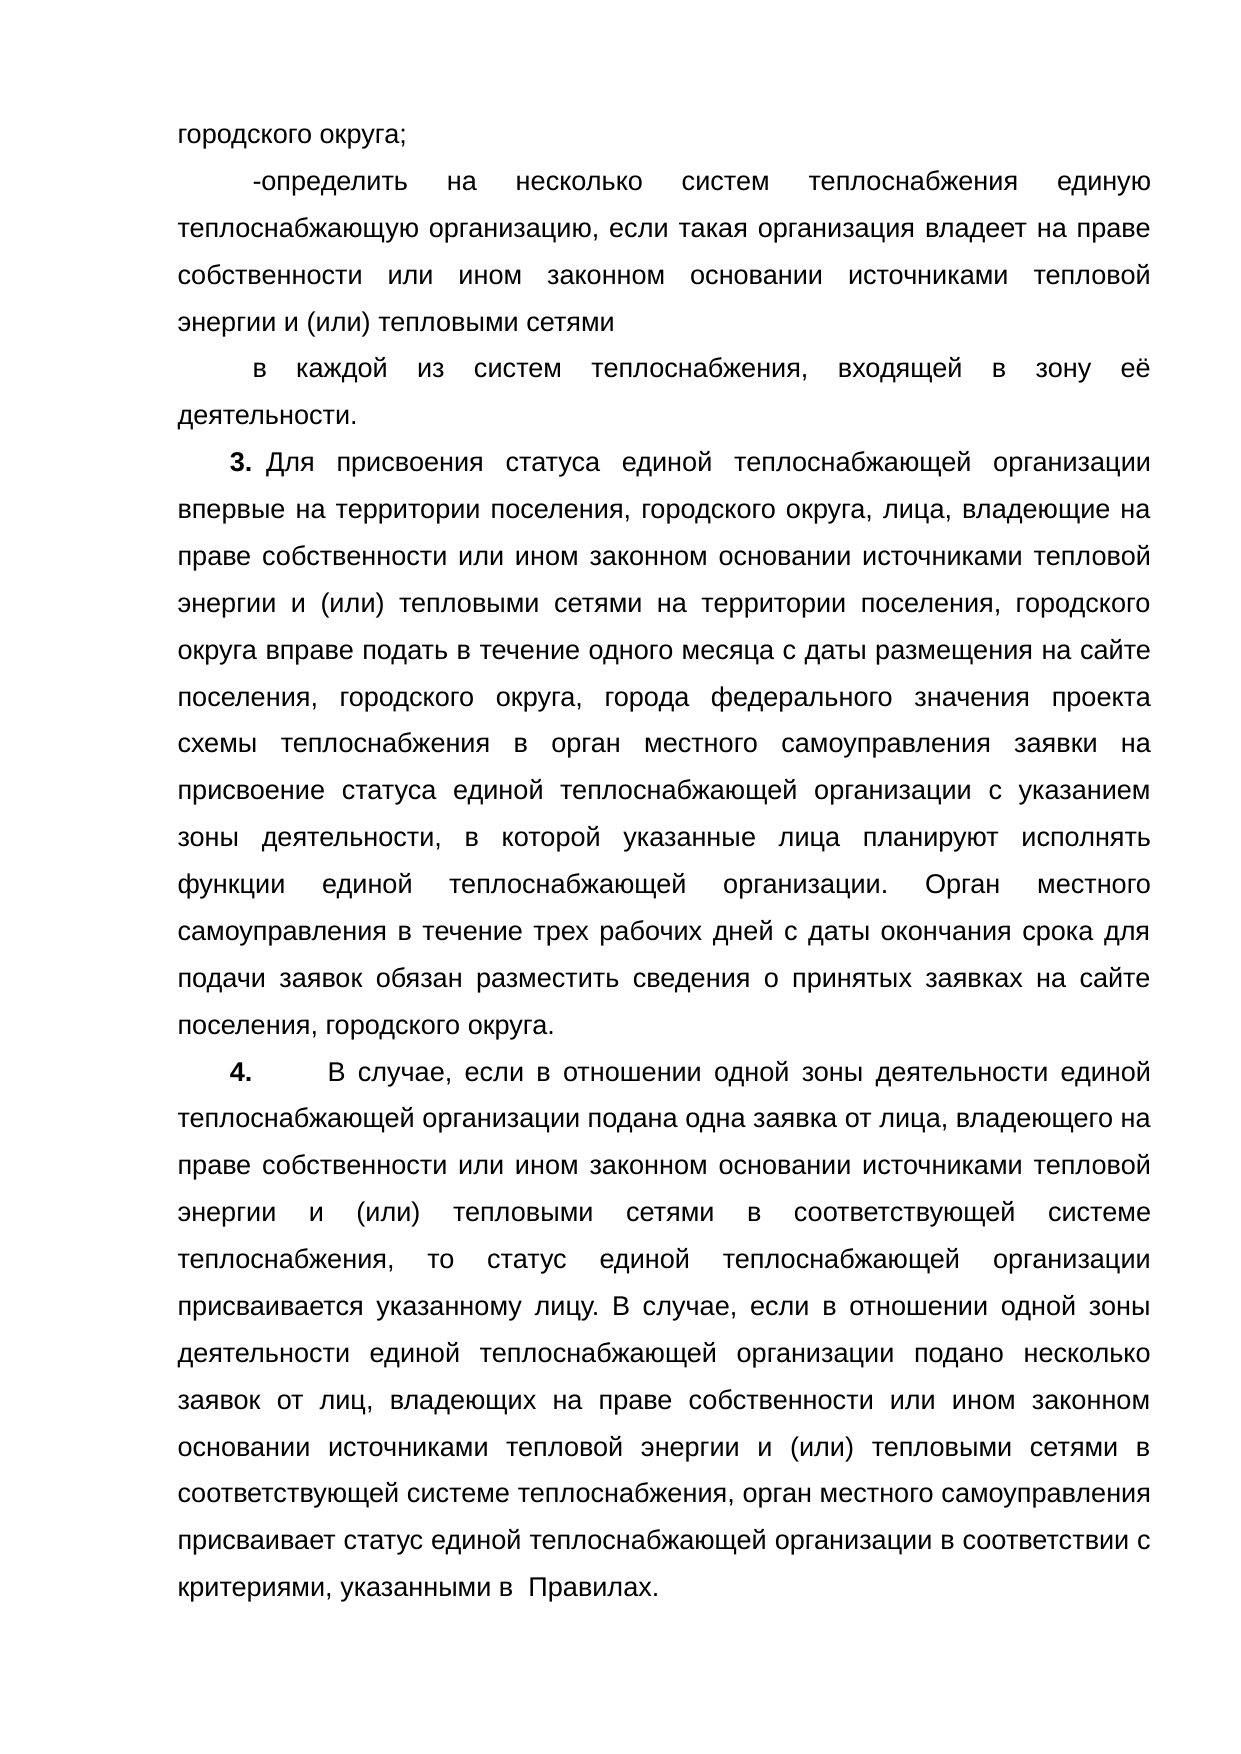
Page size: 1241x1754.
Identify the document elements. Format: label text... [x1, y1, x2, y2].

text -определить на несколько систем теплоснабжения единую теплоснабжающую организацию, если такая организация владеет на праве собственности или ином законном основании источниками тепловой энергии и (или) тепловыми сетями [177, 165, 1152, 337]
list В случае, если в отношении одной зоны деятельности единой теплоснабжающей организации подана одна заявка от лица, владеющего на праве собственности или ином законном основании источниками тепловой энергии и (или) тепловыми сетями в соответствующей системе теплоснабжения, то статус единой теплоснабжающей организации присваивается указанному лицу. В случае, если в отношении одной зоны деятельности единой теплоснабжающей организации подано несколько заявок от лиц, владеющих на праве собственности или ином законном основании источниками тепловой энергии и (или) тепловыми сетями в соответствующей системе теплоснабжения, орган местного самоуправления присваивает статус единой теплоснабжающей организации в соответствии с критериями, указанными в Правилах. [177, 1056, 1152, 1602]
text в каждой из систем теплоснабжения, входящей в зону её деятельности. [177, 352, 1152, 431]
list Для присвоения статуса единой теплоснабжающей организации впервые на территории поселения, городского округа, лица, владеющие на праве собственности или ином законном основании источниками тепловой энергии и (или) тепловыми сетями на территории поселения, городского округа вправе подать в течение одного месяца с даты размещения на сайте поселения, городского округа, города федерального значения проекта схемы теплоснабжения в орган местного самоуправления заявки на присвоение статуса единой теплоснабжающей организации с указанием зоны деятельности, в которой указанные лица планируют исполнять функции единой теплоснабжающей организации. Орган местного самоуправления в течение трех рабочих дней с даты окончания срока для подачи заявок обязан разместить сведения о принятых заявках на сайте поселения, городского округа. [177, 446, 1152, 1040]
text городского округа; [177, 118, 1152, 149]
